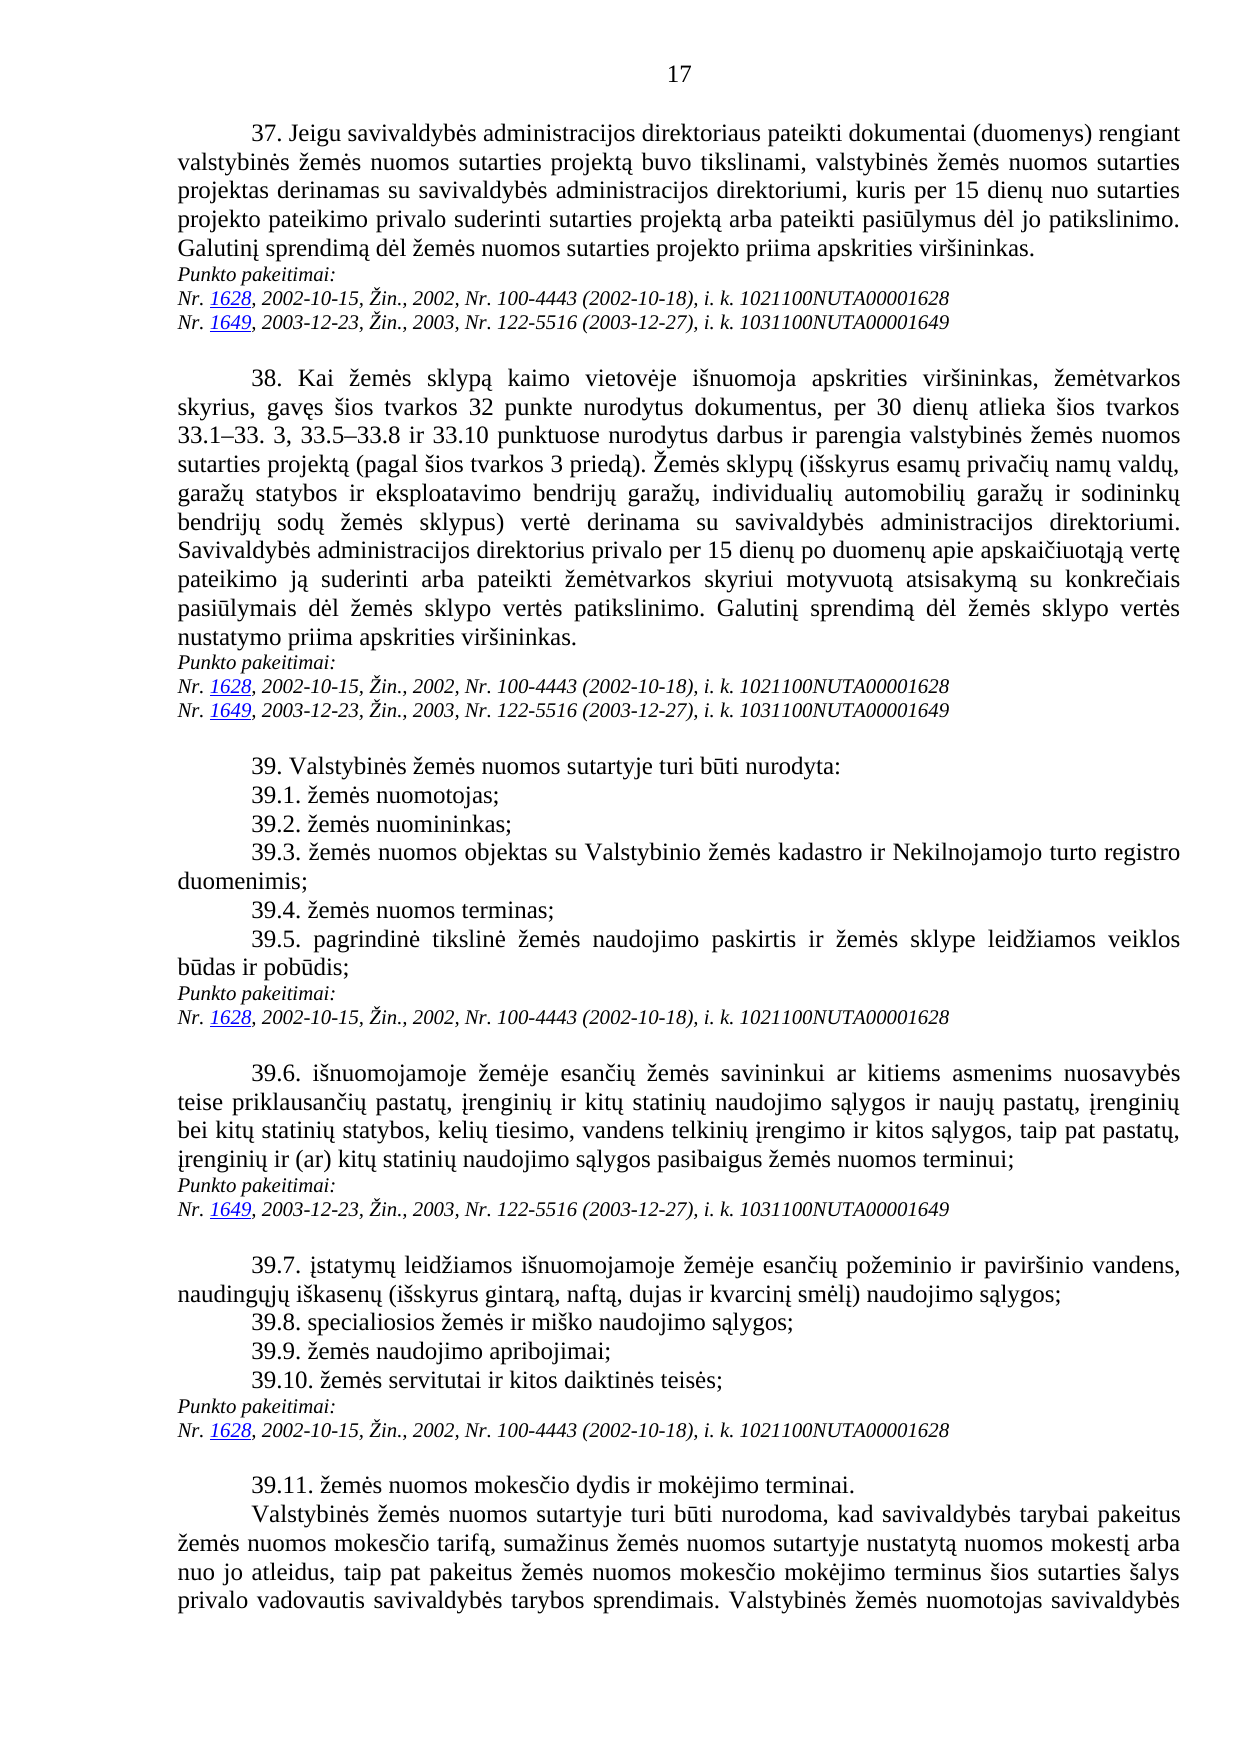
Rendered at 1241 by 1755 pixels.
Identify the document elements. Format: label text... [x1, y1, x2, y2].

text Nr. 1649, 2003-12-23, Žin., 2003, Nr. 122-5516 (2003-12-27), i. k. 1031100NUTA00001649 [177, 698, 1181, 722]
text Punkto pakeitimai: [177, 262, 1181, 286]
text 39.2. žemės nuomininkas; [177, 809, 1181, 837]
text 39.6. išnuomojamoje žemėje esančių žemės savininkui ar kitiems asmenims nuosavybės teise priklausančių pastatų, įrenginių ir kitų statinių naudojimo sąlygos ir naujų pastatų, įrenginių bei kitų statinių statybos, kelių tiesimo, vandens telkinių įrengimo ir kitos sąlygos, taip pat pastatų, įrenginių ir (ar) kitų statinių naudojimo sąlygos pasibaigus žemės nuomos terminui; [177, 1058, 1181, 1173]
text 37. Jeigu savivaldybės administracijos direktoriaus pateikti dokumentai (duomenys) rengiant valstybinės žemės nuomos sutarties projektą buvo tikslinami, valstybinės žemės nuomos sutarties projektas derinamas su savivaldybės administracijos direktoriumi, kuris per 15 dienų nuo sutarties projekto pateikimo privalo suderinti sutarties projektą arba pateikti pasiūlymus dėl jo patikslinimo. Galutinį sprendimą dėl žemės nuomos sutarties projekto priima apskrities viršininkas. [177, 118, 1181, 262]
text Nr. 1628, 2002-10-15, Žin., 2002, Nr. 100-4443 (2002-10-18), i. k. 1021100NUTA00001628 [177, 674, 1181, 698]
text 39.8. specialiosios žemės ir miško naudojimo sąlygos; [177, 1307, 1181, 1336]
text Nr. 1628, 2002-10-15, Žin., 2002, Nr. 100-4443 (2002-10-18), i. k. 1021100NUTA00001628 [177, 286, 1181, 310]
text Punkto pakeitimai: [177, 981, 1181, 1005]
text 39.7. įstatymų leidžiamos išnuomojamoje žemėje esančių požeminio ir paviršinio vandens, naudingųjų iškasenų (išskyrus gintarą, naftą, dujas ir kvarcinį smėlį) naudojimo sąlygos; [177, 1250, 1181, 1307]
text 38. Kai žemės sklypą kaimo vietovėje išnuomoja apskrities viršininkas, žemėtvarkos skyrius, gavęs šios tvarkos 32 punkte nurodytus dokumentus, per 30 dienų atlieka šios tvarkos 33.1–33. 3, 33.5–33.8 ir 33.10 punktuose nurodytus darbus ir parengia valstybinės žemės nuomos sutarties projektą (pagal šios tvarkos 3 priedą). Žemės sklypų (išskyrus esamų privačių namų valdų, garažų statybos ir eksploatavimo bendrijų garažų, individualių automobilių garažų ir sodininkų bendrijų sodų žemės sklypus) vertė derinama su savivaldybės administracijos direktoriumi. Savivaldybės administracijos direktorius privalo per 15 dienų po duomenų apie apskaičiuotąją vertę pateikimo ją suderinti arba pateikti žemėtvarkos skyriui motyvuotą atsisakymą su konkrečiais pasiūlymais dėl žemės sklypo vertės patikslinimo. Galutinį sprendimą dėl žemės sklypo vertės nustatymo priima apskrities viršininkas. [177, 363, 1181, 650]
text 39.5. pagrindinė tikslinė žemės naudojimo paskirtis ir žemės sklype leidžiamos veiklos būdas ir pobūdis; [177, 924, 1181, 981]
text Nr. 1649, 2003-12-23, Žin., 2003, Nr. 122-5516 (2003-12-27), i. k. 1031100NUTA00001649 [177, 310, 1181, 334]
text 39.1. žemės nuomotojas; [177, 780, 1181, 809]
text 39.3. žemės nuomos objektas su Valstybinio žemės kadastro ir Nekilnojamojo turto registro duomenimis; [177, 837, 1181, 895]
text Punkto pakeitimai: [177, 1394, 1181, 1418]
text Valstybinės žemės nuomos sutartyje turi būti nurodoma, kad savivaldybės tarybai pakeitus žemės nuomos mokesčio tarifą, sumažinus žemės nuomos sutartyje nustatytą nuomos mokestį arba nuo jo atleidus, taip pat pakeitus žemės nuomos mokesčio mokėjimo terminus šios sutarties šalys privalo vadovautis savivaldybės tarybos sprendimais. Valstybinės žemės nuomotojas savivaldybės [177, 1499, 1181, 1614]
text Punkto pakeitimai: [177, 1173, 1181, 1197]
text Nr. 1628, 2002-10-15, Žin., 2002, Nr. 100-4443 (2002-10-18), i. k. 1021100NUTA00001628 [177, 1005, 1181, 1029]
text 39.9. žemės naudojimo apribojimai; [177, 1336, 1181, 1365]
text 39. Valstybinės žemės nuomos sutartyje turi būti nurodyta: [177, 751, 1181, 780]
text 39.4. žemės nuomos terminas; [177, 895, 1181, 924]
text 39.11. žemės nuomos mokesčio dydis ir mokėjimo terminai. [177, 1471, 1181, 1499]
text Nr. 1649, 2003-12-23, Žin., 2003, Nr. 122-5516 (2003-12-27), i. k. 1031100NUTA00001649 [177, 1197, 1181, 1221]
text 39.10. žemės servitutai ir kitos daiktinės teisės; [177, 1365, 1181, 1394]
text Nr. 1628, 2002-10-15, Žin., 2002, Nr. 100-4443 (2002-10-18), i. k. 1021100NUTA00001628 [177, 1418, 1181, 1442]
text Punkto pakeitimai: [177, 650, 1181, 674]
